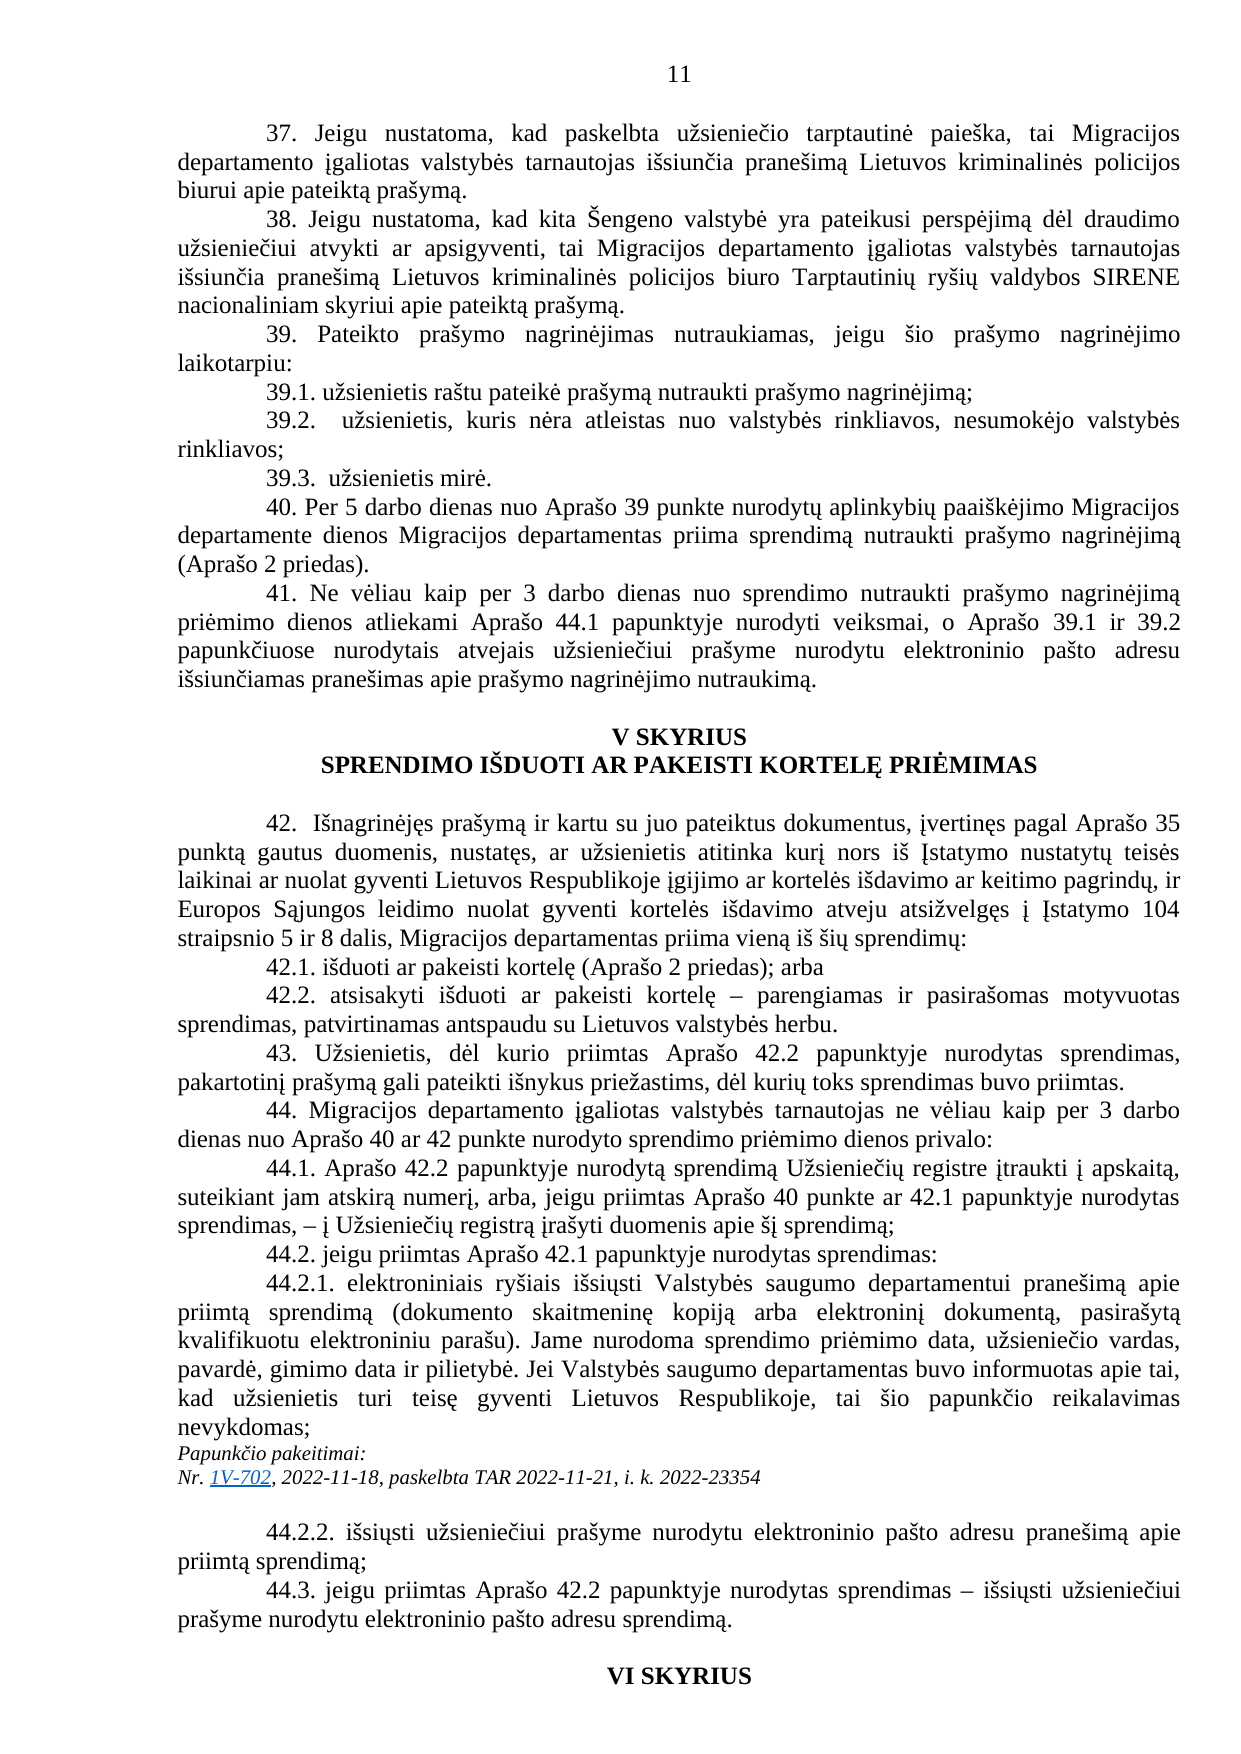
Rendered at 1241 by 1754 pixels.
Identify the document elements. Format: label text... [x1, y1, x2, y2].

text 39.1. užsienietis raštu pateikė prašymą nutraukti prašymo nagrinėjimą; [177, 377, 1181, 406]
text V SKYRIUS [177, 722, 1181, 751]
text 44.1. Aprašo 42.2 papunktyje nurodytą sprendimą Užsieniečių registre įtraukti į apskaitą, suteikiant jam atskirą numerį, arba, jeigu priimtas Aprašo 40 punkte ar 42.1 papunktyje nurodytas sprendimas, – į Užsieniečių registrą įrašyti duomenis apie šį sprendimą; [177, 1153, 1181, 1239]
text 40. Per 5 darbo dienas nuo Aprašo 39 punkte nurodytų aplinkybių paaiškėjimo Migracijos departamente dienos Migracijos departamentas priima sprendimą nutraukti prašymo nagrinėjimą (Aprašo 2 priedas). [177, 492, 1181, 578]
text 37. Jeigu nustatoma, kad paskelbta užsieniečio tarptautinė paieška, tai Migracijos departamento įgaliotas valstybės tarnautojas išsiunčia pranešimą Lietuvos kriminalinės policijos biurui apie pateiktą prašymą. [177, 118, 1181, 204]
text 39. Pateikto prašymo nagrinėjimas nutraukiamas, jeigu šio prašymo nagrinėjimo laikotarpiu: [177, 319, 1181, 377]
text 43. Užsienietis, dėl kurio priimtas Aprašo 42.2 papunktyje nurodytas sprendimas, pakartotinį prašymą gali pateikti išnykus priežastims, dėl kurių toks sprendimas buvo priimtas. [177, 1038, 1181, 1096]
text Nr. 1V-702, 2022-11-18, paskelbta TAR 2022-11-21, i. k. 2022-23354 [177, 1465, 1181, 1489]
text 44. Migracijos departamento įgaliotas valstybės tarnautojas ne vėliau kaip per 3 darbo dienas nuo Aprašo 40 ar 42 punkte nurodyto sprendimo priėmimo dienos privalo: [177, 1096, 1181, 1153]
text 42.2. atsisakyti išduoti ar pakeisti kortelę – parengiamas ir pasirašomas motyvuotas sprendimas, patvirtinamas antspaudu su Lietuvos valstybės herbu. [177, 981, 1181, 1038]
text 44.2. jeigu priimtas Aprašo 42.1 papunktyje nurodytas sprendimas: [177, 1239, 1181, 1268]
text 44.3. jeigu priimtas Aprašo 42.2 papunktyje nurodytas sprendimas – išsiųsti užsieniečiui prašyme nurodytu elektroninio pašto adresu sprendimą. [177, 1575, 1181, 1632]
text Papunkčio pakeitimai: [177, 1441, 1181, 1465]
text SPRENDIMO IŠDUOTI AR PAKEISTI KORTELĘ PRIĖMIMAS [177, 751, 1181, 779]
text 39.2. užsienietis, kuris nėra atleistas nuo valstybės rinkliavos, nesumokėjo valstybės rinkliavos; [177, 406, 1181, 463]
text 38. Jeigu nustatoma, kad kita Šengeno valstybė yra pateikusi perspėjimą dėl draudimo užsieniečiui atvykti ar apsigyventi, tai Migracijos departamento įgaliotas valstybės tarnautojas išsiunčia pranešimą Lietuvos kriminalinės policijos biuro Tarptautinių ryšių valdybos SIRENE nacionaliniam skyriui apie pateiktą prašymą. [177, 204, 1181, 319]
text 41. Ne vėliau kaip per 3 darbo dienas nuo sprendimo nutraukti prašymo nagrinėjimą priėmimo dienos atliekami Aprašo 44.1 papunktyje nurodyti veiksmai, o Aprašo 39.1 ir 39.2 papunkčiuose nurodytais atvejais užsieniečiui prašyme nurodytu elektroninio pašto adresu išsiunčiamas pranešimas apie prašymo nagrinėjimo nutraukimą. [177, 578, 1181, 693]
text 39.3. užsienietis mirė. [177, 463, 1181, 492]
text 44.2.1. elektroniniais ryšiais išsiųsti Valstybės saugumo departamentui pranešimą apie priimtą sprendimą (dokumento skaitmeninę kopiją arba elektroninį dokumentą, pasirašytą kvalifikuotu elektroniniu parašu). Jame nurodoma sprendimo priėmimo data, užsieniečio vardas, pavardė, gimimo data ir pilietybė. Jei Valstybės saugumo departamentas buvo informuotas apie tai, kad užsienietis turi teisę gyventi Lietuvos Respublikoje, tai šio papunkčio reikalavimas nevykdomas; [177, 1268, 1181, 1441]
text 42. Išnagrinėjęs prašymą ir kartu su juo pateiktus dokumentus, įvertinęs pagal Aprašo 35 punktą gautus duomenis, nustatęs, ar užsienietis atitinka kurį nors iš Įstatymo nustatytų teisės laikinai ar nuolat gyventi Lietuvos Respublikoje įgijimo ar kortelės išdavimo ar keitimo pagrindų, ir Europos Sąjungos leidimo nuolat gyventi kortelės išdavimo atveju atsižvelgęs į Įstatymo 104 straipsnio 5 ir 8 dalis, Migracijos departamentas priima vieną iš šių sprendimų: [177, 808, 1181, 952]
text 44.2.2. išsiųsti užsieniečiui prašyme nurodytu elektroninio pašto adresu pranešimą apie priimtą sprendimą; [177, 1517, 1181, 1575]
text 42.1. išduoti ar pakeisti kortelę (Aprašo 2 priedas); arba [177, 952, 1181, 981]
text VI SKYRIUS [177, 1661, 1181, 1690]
